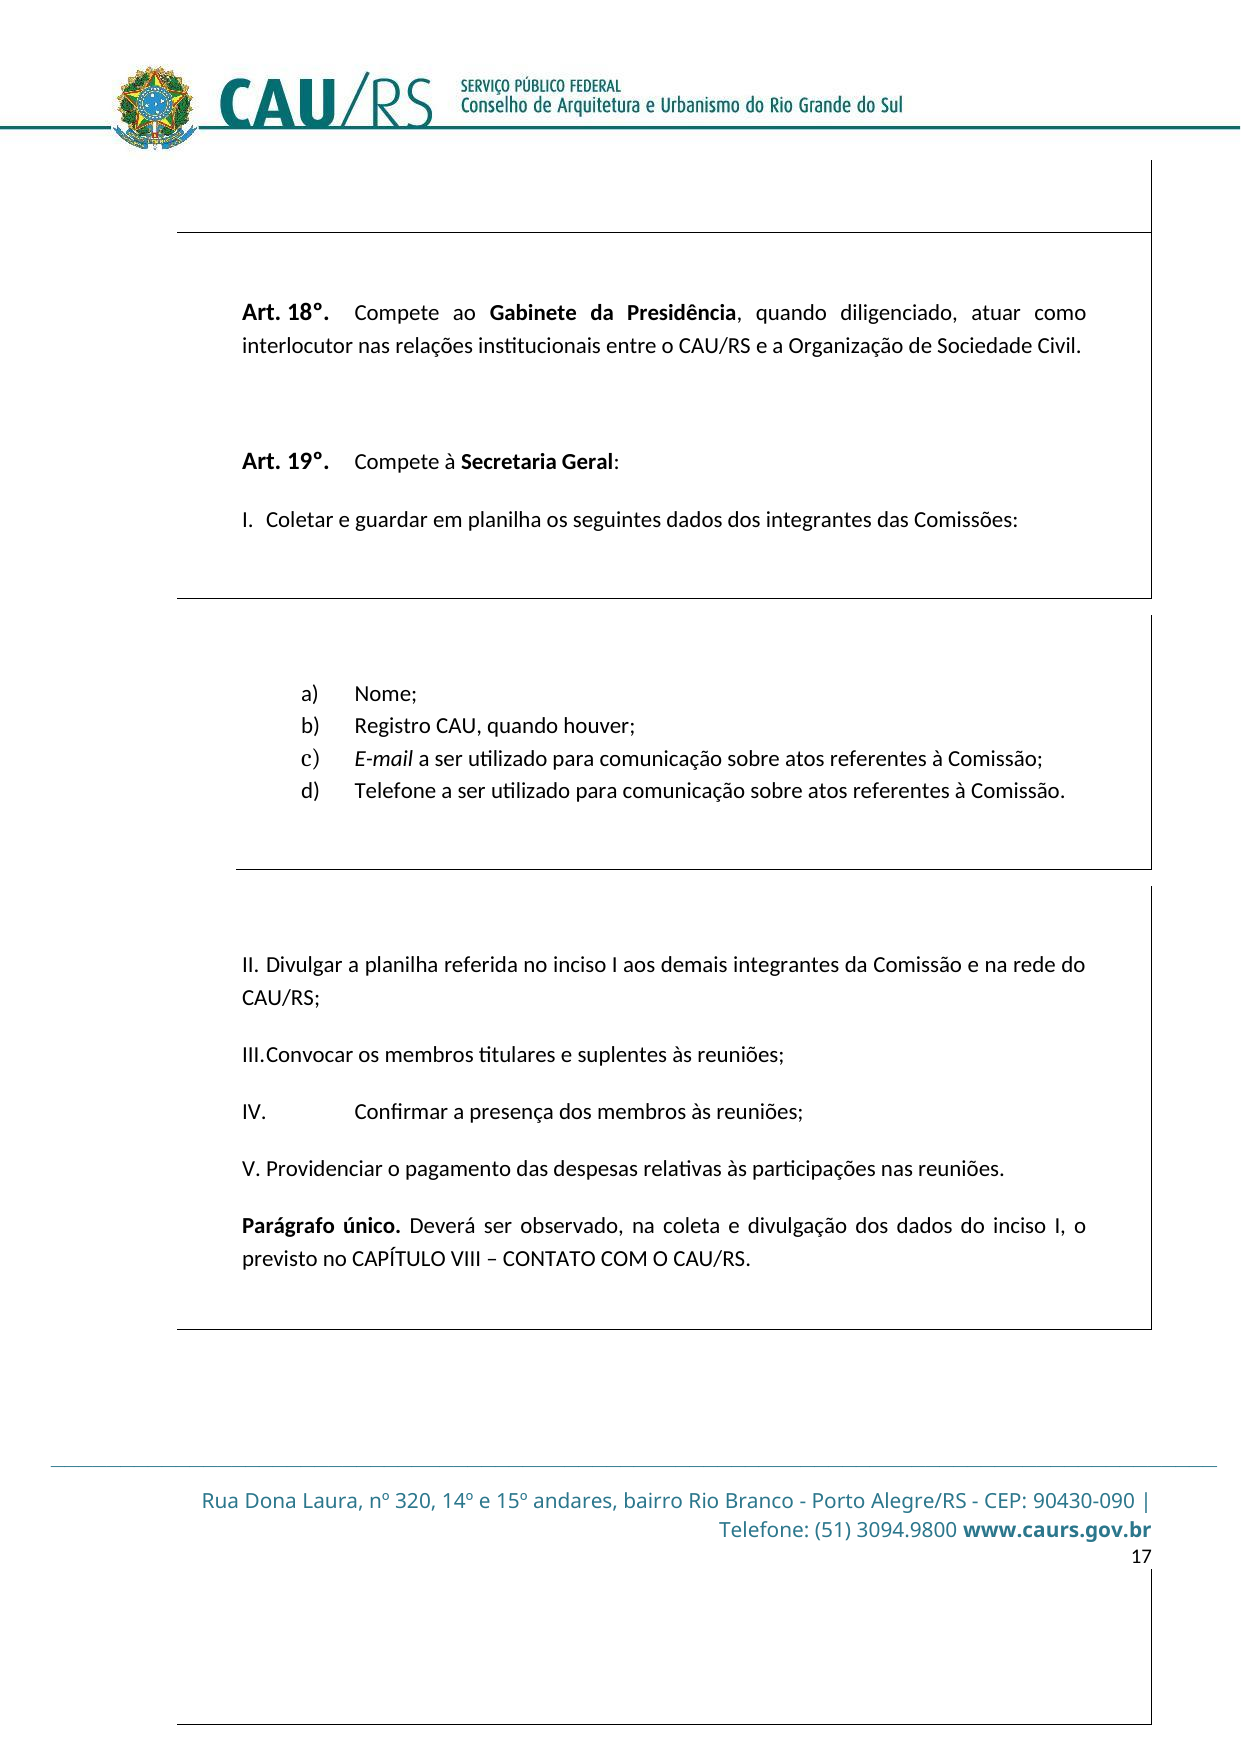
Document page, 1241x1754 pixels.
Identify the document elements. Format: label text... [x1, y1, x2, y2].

list Confirmar a presença dos membros às reuniões; [177, 1032, 1152, 1090]
list Telefone a ser utilizado para comunicação sobre atos referentes à Comissão. [236, 712, 1152, 869]
list Registro CAU, quando houver; [236, 647, 1152, 679]
list E-mail a ser utilizado para comunicação sobre atos referentes à Comissão; [236, 679, 1152, 712]
list Divulgar a planilha referida no inciso I aos demais integrantes da Comissão e na rede do CAU/RS; [177, 886, 1151, 975]
list Providenciar o pagamento das despesas relativas às participações nas reuniões. [177, 1090, 1152, 1147]
list Convocar os membros titulares e suplentes às reuniões; [177, 975, 1152, 1032]
text Parágrafo único. Deverá ser observado, na coleta e divulgação dos dados do inciso I, o previsto no CAPÍTULO VIII – CONTATO COM O CAU/RS. [177, 1147, 1152, 1272]
list Nome; [236, 615, 1151, 647]
list Compete ao Gabinete da Presidência, quando diligenciado, atuar como interlocutor nas relações institucionais entre o CAU/RS e a Organização de Sociedade Civil. [177, 232, 1151, 359]
list Coletar e guardar em planilha os seguintes dados dos integrantes das Comissões: [177, 441, 1152, 598]
list Compete à Secretaria Geral: [177, 381, 1152, 441]
